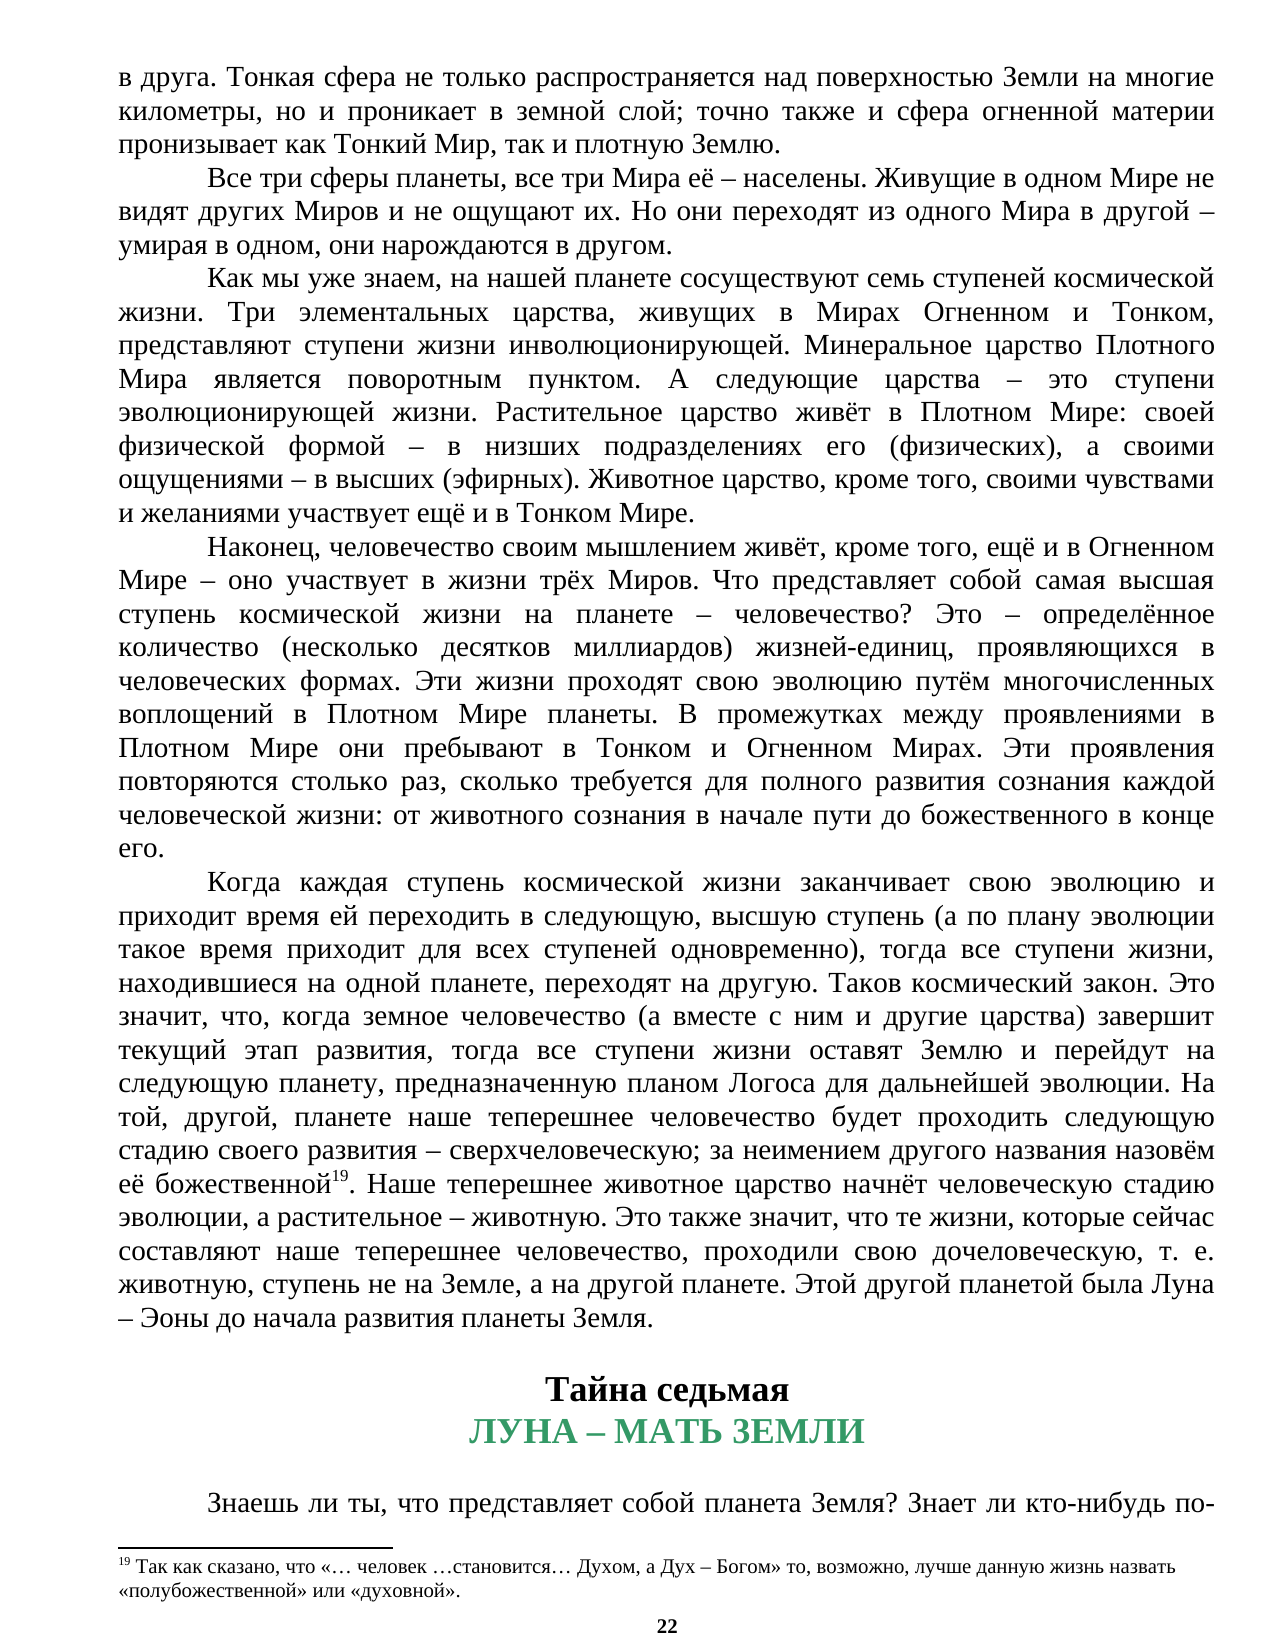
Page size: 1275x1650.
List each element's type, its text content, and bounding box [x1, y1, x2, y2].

text Наконец, человечество своим мышлением живёт, кроме того, ещё и в Огненном Мире – оно участвует в жизни трёх Миров. Что представляет собой самая высшая ступень космической жизни на планете – человечество? Это – определённое количество (несколько десятков миллиардов) жизней-единиц, проявляющихся в человеческих формах. Эти жизни проходят свою эволюцию путём многочисленных воплощений в Плотном Мире планеты. В промежутках между проявлениями в Плотном Мире они пребывают в Тонком и Огненном Мирах. Эти проявления повторяются столько раз, сколько требуется для полного развития сознания каждой человеческой жизни: от животного сознания в начале пути до божественного в конце его. [118, 529, 1216, 864]
text Когда каждая ступень космической жизни заканчивает свою эволюцию и приходит время ей переходить в следующую, высшую ступень (а по плану эволюции такое время приходит для всех ступеней одновременно), тогда все ступени жизни, находившиеся на одной планете, переходят на другую. Таков космический закон. Это значит, что, когда земное человечество (а вместе с ним и другие царства) завершит текущий этап развития, тогда все ступени жизни оставят Землю и перейдут на следующую планету, предназначенную планом Логоса для дальнейшей эволюции. На той, другой, планете наше теперешнее человечество будет проходить следующую стадию своего развития – сверхчеловеческую; за неимением другого названия назовём её божественной. Наше теперешнее животное царство начнёт человеческую стадию эволюции, а растительное – животную. Это также значит, что те жизни, которые сейчас составляют наше теперешнее человечество, проходили свою дочеловеческую, т. е. животную, ступень не на Земле, а на другой планете. Этой другой планетой была Луна – Эоны до начала развития планеты Земля. [118, 864, 1216, 1334]
text Так как сказано, что «… человек …становится… Духом, а Дух – Богом» то, возможно, лучше данную жизнь назвать «полубожественной» или «духовной». [118, 1554, 1216, 1602]
text Все три сферы планеты, все три Мира её – населены. Живущие в одном Мире не видят других Миров и не ощущают их. Но они переходят из одного Мира в другой – умирая в одном, они нарождаются в другом. [118, 160, 1216, 260]
text в друга. Тонкая сфера не только распространяется над поверхностью Земли на многие километры, но и проникает в земной слой; точно также и сфера огненной материи пронизывает как Тонкий Мир, так и плотную Землю. [118, 59, 1216, 160]
subtitle Тайна седьмая ЛУНА – МАТЬ 3ЕМЛИ [118, 1367, 1216, 1451]
text Знаешь ли ты, что представляет собой планета Земля? Знает ли кто-нибудь по- [118, 1485, 1216, 1518]
text Как мы уже знаем, на нашей планете сосуществуют семь ступеней космической жизни. Три элементальных царства, живущих в Мирах Огненном и Тонком, представляют ступени жизни инволюционирующей. Минеральное царство Плотного Мира является поворотным пунктом. А следующие царства – это ступени эволюционирующей жизни. Растительное царство живёт в Плотном Мире: своей физической формой – в низших подразделениях его (физических), а своими ощущениями – в высших (эфирных). Животное царство, кроме того, своими чувствами и желаниями участвует ещё и в Тонком Мире. [118, 260, 1216, 529]
